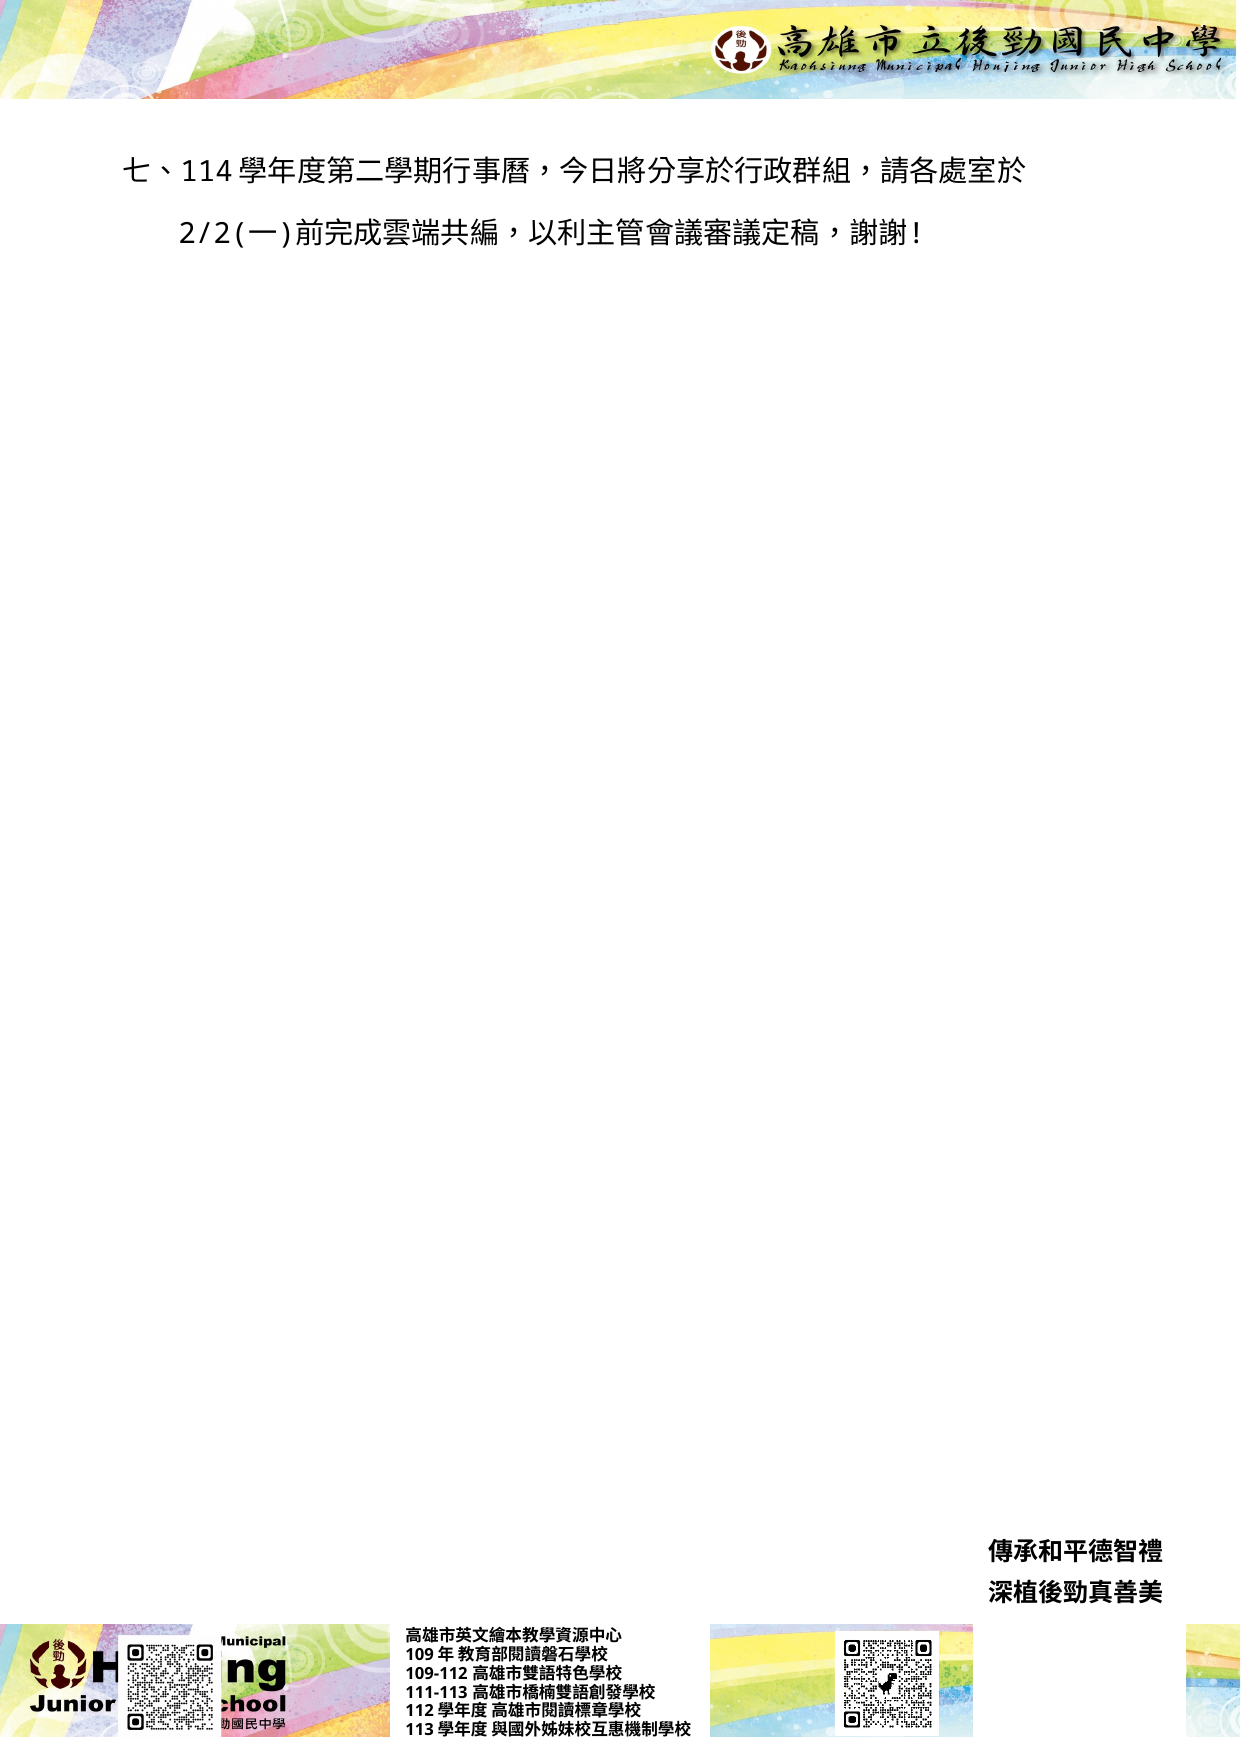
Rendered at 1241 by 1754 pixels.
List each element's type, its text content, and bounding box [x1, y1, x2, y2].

text 七、114學年度第二學期行事曆，今日將分享於行政群組，請各處室於2/2(一)前完成雲端共編，以利主管會議審議定稿，謝謝! [104, 127, 1122, 252]
